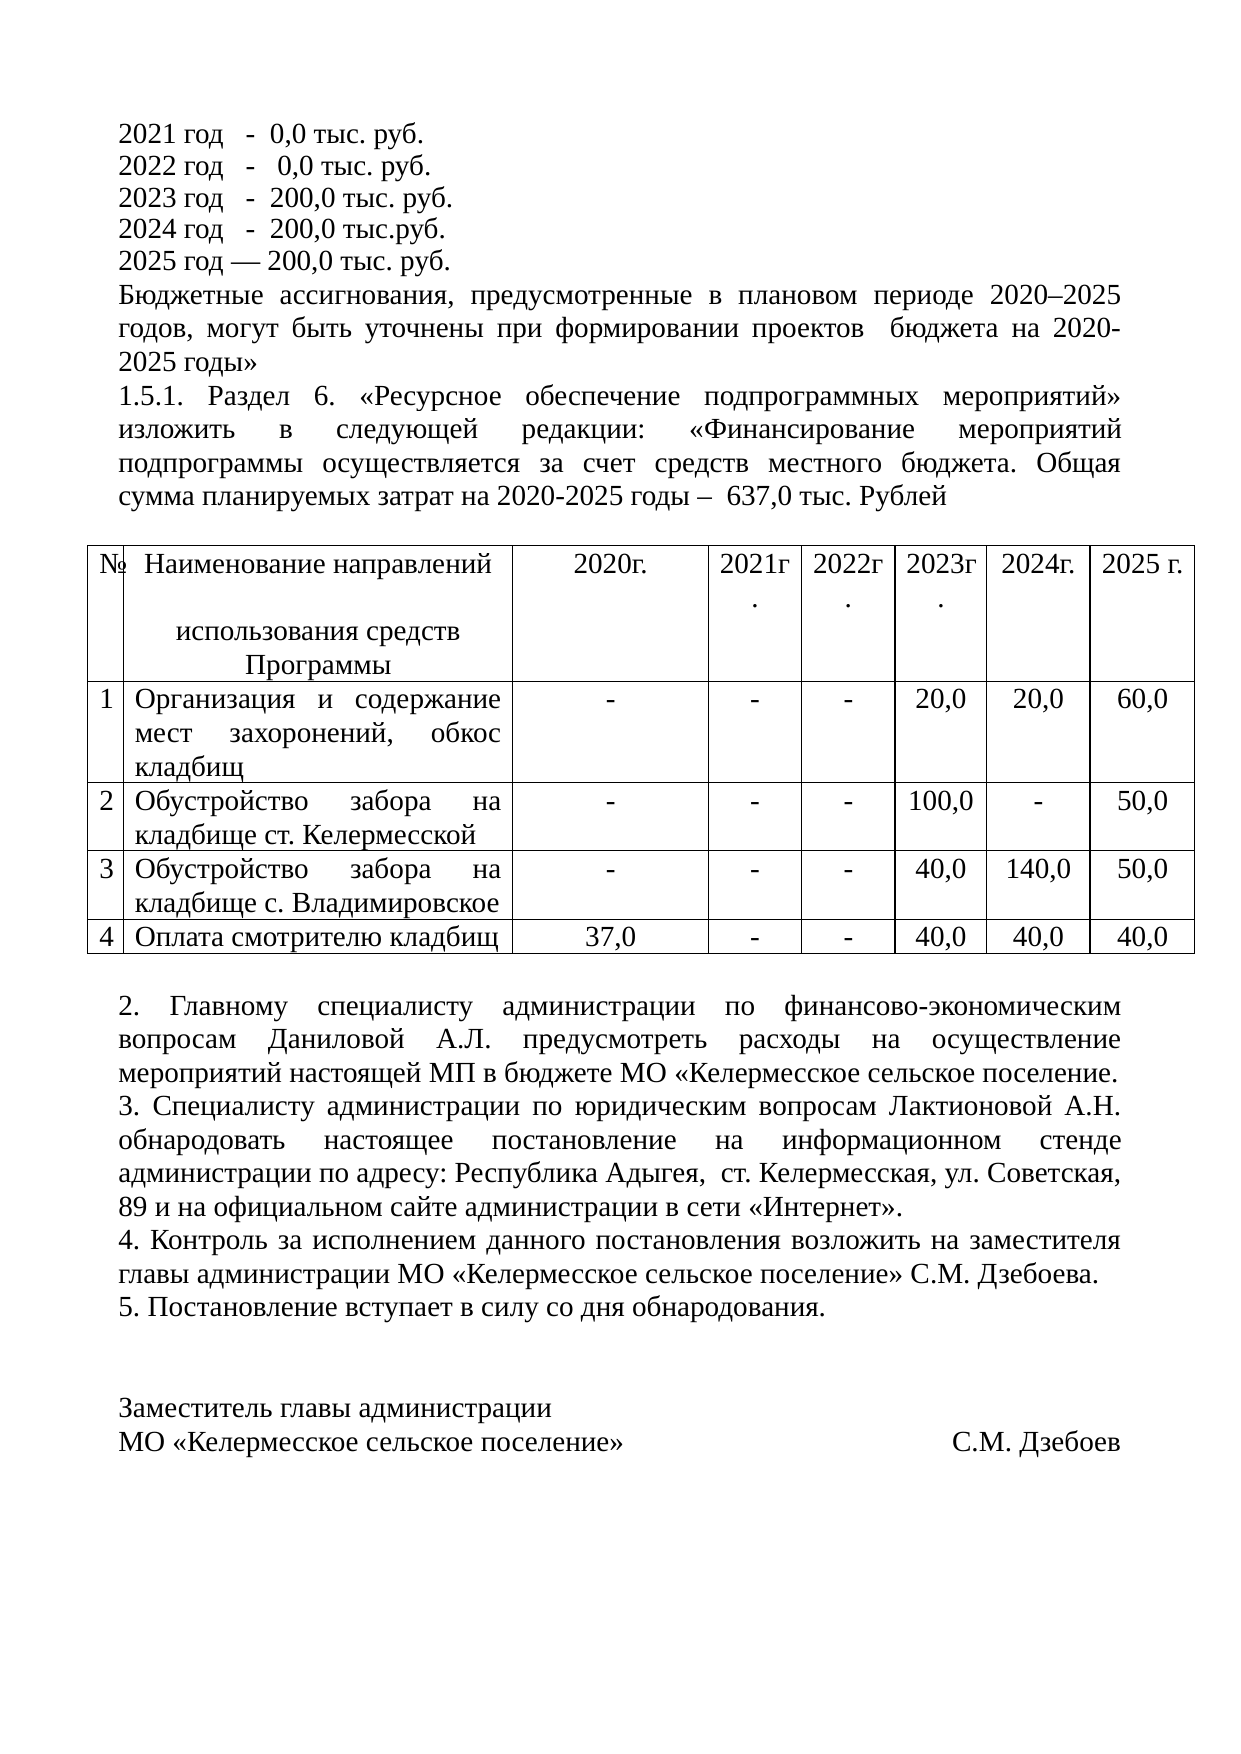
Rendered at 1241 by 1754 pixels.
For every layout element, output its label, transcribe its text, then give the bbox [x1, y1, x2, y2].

table_cell - [709, 783, 801, 850]
text 2024 год - 200,0 тыс.руб. [118, 213, 1122, 245]
table_header 2022г. [802, 546, 894, 681]
table_cell 1 [88, 682, 123, 782]
table_cell - [709, 851, 801, 918]
table_cell - [709, 920, 801, 953]
table_cell - [513, 682, 708, 782]
text 2022 год - 0,0 тыс. руб. [118, 150, 1122, 182]
text 1.5.1. Раздел 6. «Ресурсное обеспечение подпрограммных мероприятий» изложить в следующей редакции: «Финансирование мероприятий подпрограммы осуществляется за счет средств местного бюджета. Общая сумма планируемых затрат на 2020-2025 годы – 637,0 тыс. Рублей [118, 378, 1122, 512]
table_cell - [802, 682, 894, 782]
text Бюджетные ассигнования, предусмотренные в плановом периоде 2020–2025 годов, могут быть уточнены при формировании проектов бюджета на 2020-2025 годы» [118, 277, 1122, 378]
table_header 2025 г. [1091, 546, 1194, 681]
table_cell Обустройство забора на кладбище с. Владимировское [124, 851, 512, 918]
table_cell Обустройство забора на кладбище ст. Келермесской [124, 783, 512, 850]
table_cell 40,0 [987, 920, 1089, 953]
table_cell 37,0 [513, 920, 708, 953]
text 2025 год — 200,0 тыс. руб. [118, 245, 1122, 277]
text Заместитель главы администрации [118, 1390, 1122, 1424]
table_cell 140,0 [987, 851, 1089, 918]
table_cell 40,0 [896, 920, 986, 953]
table_cell - [802, 851, 894, 918]
table_cell - [513, 783, 708, 850]
table_cell 40,0 [1091, 920, 1194, 953]
text МО «Келермесское сельское поселение» С.М. Дзебоев [118, 1424, 1122, 1457]
table_cell 20,0 [896, 682, 986, 782]
text 2. Главному специалисту администрации по финансово-экономическим вопросам Даниловой А.Л. предусмотреть расходы на осуществление мероприятий настоящей МП в бюджете МО «Келермесское сельское поселение. [118, 988, 1122, 1088]
table_header 2020г. [513, 546, 708, 681]
table_header Наименование направлений использования средств Программы [124, 546, 512, 681]
table_cell 50,0 [1091, 851, 1194, 918]
text 3. Специалисту администрации по юридическим вопросам Лактионовой А.Н. обнародовать настоящее постановление на информационном стенде администрации по адресу: Республика Адыгея, ст. Келермесская, ул. Советская, 89 и на официальном сайте администрации в сети «Интернет». [118, 1088, 1122, 1222]
text 2023 год - 200,0 тыс. руб. [118, 182, 1122, 213]
table_cell 50,0 [1091, 783, 1194, 850]
table_cell - [513, 851, 708, 918]
table_cell Организация и содержание мест захоронений, обкос кладбищ [124, 682, 512, 782]
table_cell 20,0 [987, 682, 1089, 782]
text 5. Постановление вступает в силу со дня обнародования. [118, 1289, 1122, 1323]
table_cell 100,0 [896, 783, 986, 850]
table_cell 2 [88, 783, 123, 850]
table_cell - [802, 783, 894, 850]
table_cell 40,0 [896, 851, 986, 918]
table_header № [88, 546, 123, 681]
table_cell 4 [88, 920, 123, 953]
table_cell - [987, 783, 1089, 850]
table_header 2024г. [987, 546, 1089, 681]
table_cell 60,0 [1091, 682, 1194, 782]
table_cell - [709, 682, 801, 782]
text 2021 год - 0,0 тыс. руб. [118, 118, 1122, 150]
table_header 2023г. [896, 546, 986, 681]
table_cell 3 [88, 851, 123, 918]
text 4. Контроль за исполнением данного постановления возложить на заместителя главы администрации МО «Келермесское сельское поселение» С.М. Дзебоева. [118, 1222, 1122, 1289]
table_header 2021г. [709, 546, 801, 681]
table_cell - [802, 920, 894, 953]
table_cell Оплата смотрителю кладбищ [124, 920, 512, 953]
